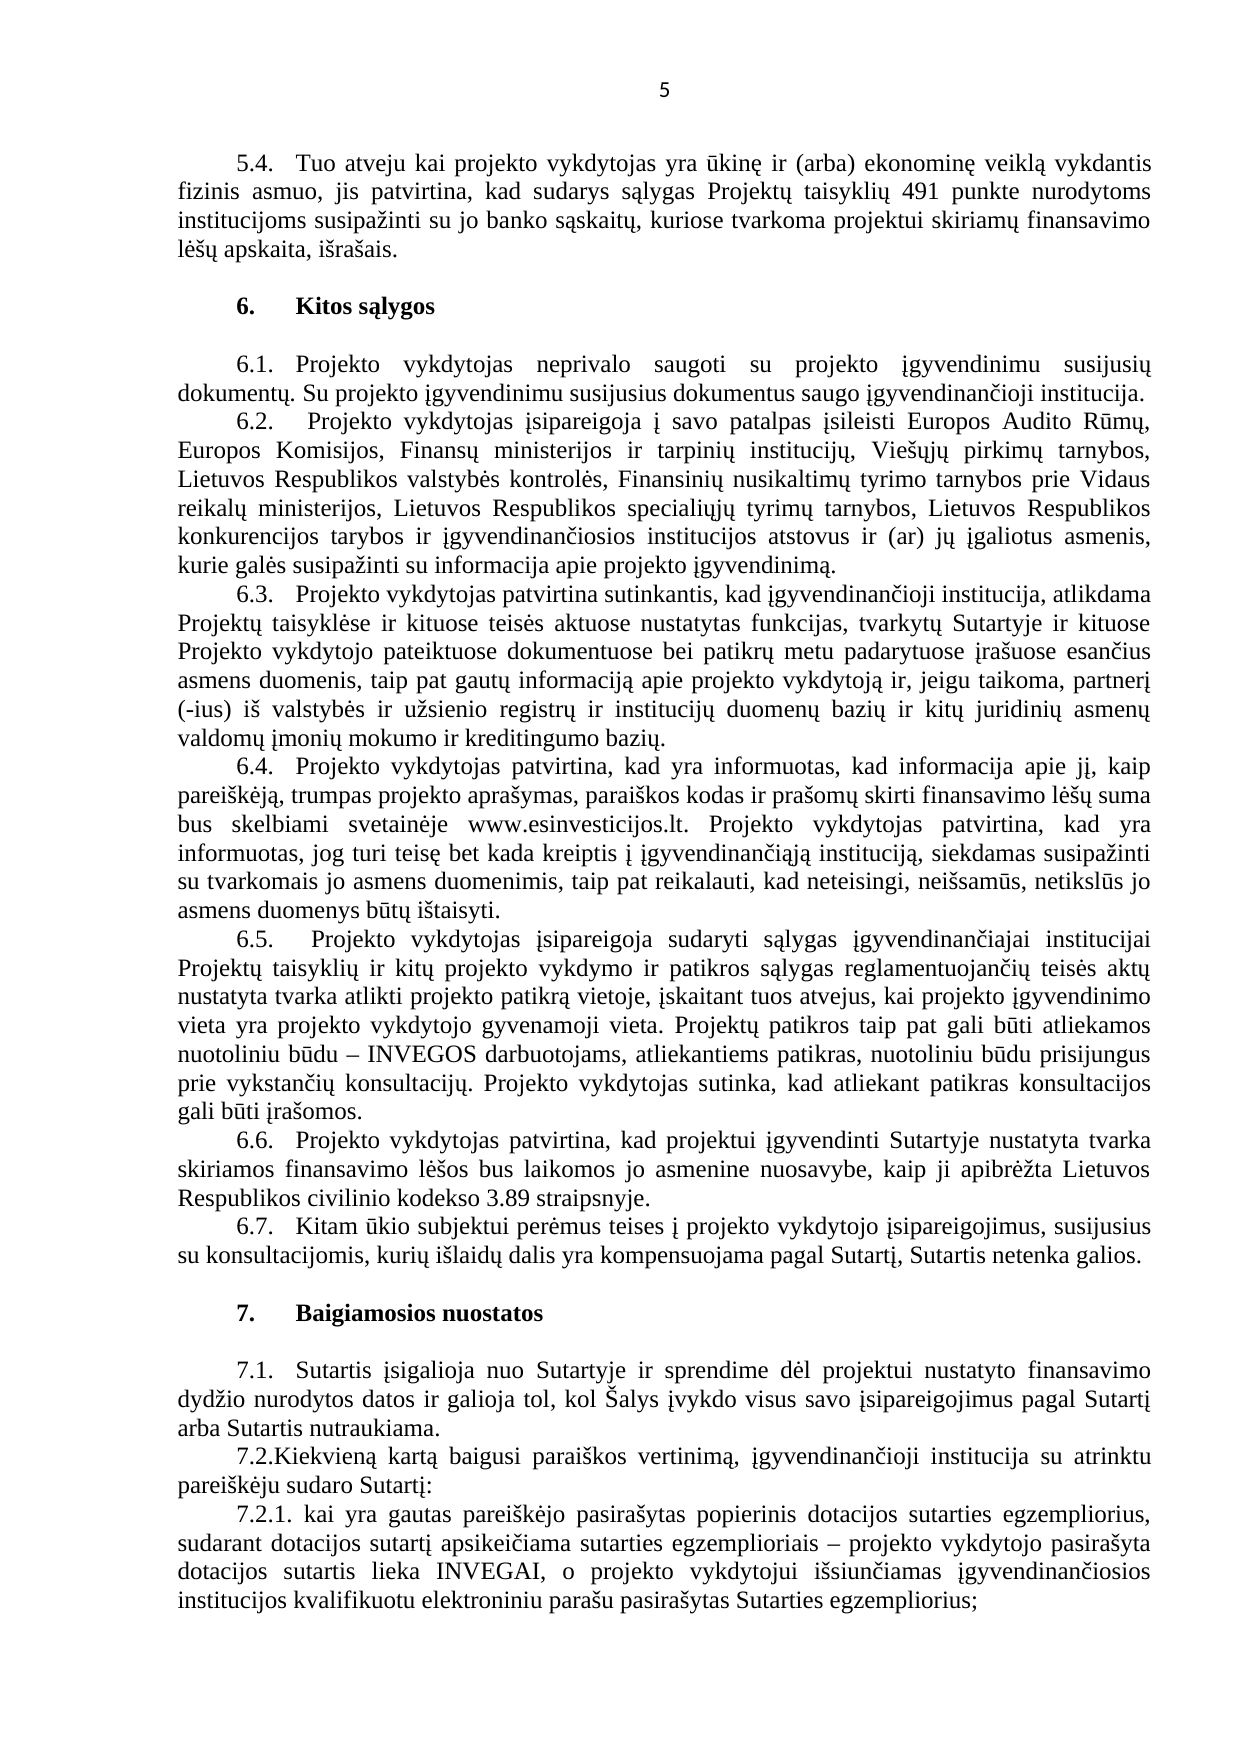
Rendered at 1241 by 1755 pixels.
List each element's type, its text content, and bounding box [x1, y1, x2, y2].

text 6.6. Projekto vykdytojas patvirtina, kad projektui įgyvendinti Sutartyje nustatyta tvarka skiriamos finansavimo lėšos bus laikomos jo asmenine nuosavybe, kaip ji apibrėžta Lietuvos Respublikos civilinio kodekso 3.89 straipsnyje. [177, 1125, 1152, 1211]
text 6. Kitos sąlygos [177, 291, 1152, 320]
text 6.2. Projekto vykdytojas įsipareigoja į savo patalpas įsileisti Europos Audito Rūmų, Europos Komisijos, Finansų ministerijos ir tarpinių institucijų, Viešųjų pirkimų tarnybos, Lietuvos Respublikos valstybės kontrolės, Finansinių nusikaltimų tyrimo tarnybos prie Vidaus reikalų ministerijos, Lietuvos Respublikos specialiųjų tyrimų tarnybos, Lietuvos Respublikos konkurencijos tarybos ir įgyvendinančiosios institucijos atstovus ir (ar) jų įgaliotus asmenis, kurie galės susipažinti su informacija apie projekto įgyvendinimą. [177, 406, 1152, 579]
text 6.3. Projekto vykdytojas patvirtina sutinkantis, kad įgyvendinančioji institucija, atlikdama Projektų taisyklėse ir kituose teisės aktuose nustatytas funkcijas, tvarkytų Sutartyje ir kituose Projekto vykdytojo pateiktuose dokumentuose bei patikrų metu padarytuose įrašuose esančius asmens duomenis, taip pat gautų informaciją apie projekto vykdytoją ir, jeigu taikoma, partnerį (-ius) iš valstybės ir užsienio registrų ir institucijų duomenų bazių ir kitų juridinių asmenų valdomų įmonių mokumo ir kreditingumo bazių. [177, 579, 1152, 751]
text 6.4. Projekto vykdytojas patvirtina, kad yra informuotas, kad informacija apie jį, kaip pareiškėją, trumpas projekto aprašymas, paraiškos kodas ir prašomų skirti finansavimo lėšų suma bus skelbiami svetainėje www.esinvesticijos.lt. Projekto vykdytojas patvirtina, kad yra informuotas, jog turi teisę bet kada kreiptis į įgyvendinančiąją instituciją, siekdamas susipažinti su tvarkomais jo asmens duomenimis, taip pat reikalauti, kad neteisingi, neišsamūs, netikslūs jo asmens duomenys būtų ištaisyti. [177, 751, 1152, 924]
text 5.4. Tuo atveju kai projekto vykdytojas yra ūkinę ir (arba) ekonominę veiklą vykdantis fizinis asmuo, jis patvirtina, kad sudarys sąlygas Projektų taisyklių 491 punkte nurodytoms institucijoms susipažinti su jo banko sąskaitų, kuriose tvarkoma projektui skiriamų finansavimo lėšų apskaita, išrašais. [177, 148, 1152, 263]
text 6.5. Projekto vykdytojas įsipareigoja sudaryti sąlygas įgyvendinančiajai institucijai Projektų taisyklių ir kitų projekto vykdymo ir patikros sąlygas reglamentuojančių teisės aktų nustatyta tvarka atlikti projekto patikrą vietoje, įskaitant tuos atvejus, kai projekto įgyvendinimo vieta yra projekto vykdytojo gyvenamoji vieta. Projektų patikros taip pat gali būti atliekamos nuotoliniu būdu – INVEGOS darbuotojams, atliekantiems patikras, nuotoliniu būdu prisijungus prie vykstančių konsultacijų. Projekto vykdytojas sutinka, kad atliekant patikras konsultacijos gali būti įrašomos. [177, 924, 1152, 1125]
text 6.1. Projekto vykdytojas neprivalo saugoti su projekto įgyvendinimu susijusių dokumentų. Su projekto įgyvendinimu susijusius dokumentus saugo įgyvendinančioji institucija. [177, 349, 1152, 406]
text 7.2.1. kai yra gautas pareiškėjo pasirašytas popierinis dotacijos sutarties egzempliorius, sudarant dotacijos sutartį apsikeičiama sutarties egzemplioriais – projekto vykdytojo pasirašyta dotacijos sutartis lieka INVEGAI, o projekto vykdytojui išsiunčiamas įgyvendinančiosios institucijos kvalifikuotu elektroniniu parašu pasirašytas Sutarties egzempliorius; [177, 1499, 1152, 1614]
text 7. Baigiamosios nuostatos [177, 1298, 1152, 1326]
text 6.7. Kitam ūkio subjektui perėmus teises į projekto vykdytojo įsipareigojimus, susijusius su konsultacijomis, kurių išlaidų dalis yra kompensuojama pagal Sutartį, Sutartis netenka galios. [177, 1211, 1152, 1269]
text 7.1. Sutartis įsigalioja nuo Sutartyje ir sprendime dėl projektui nustatyto finansavimo dydžio nurodytos datos ir galioja tol, kol Šalys įvykdo visus savo įsipareigojimus pagal Sutartį arba Sutartis nutraukiama. [177, 1355, 1152, 1441]
text 7.2.Kiekvieną kartą baigusi paraiškos vertinimą, įgyvendinančioji institucija su atrinktu pareiškėju sudaro Sutartį: [177, 1441, 1152, 1499]
